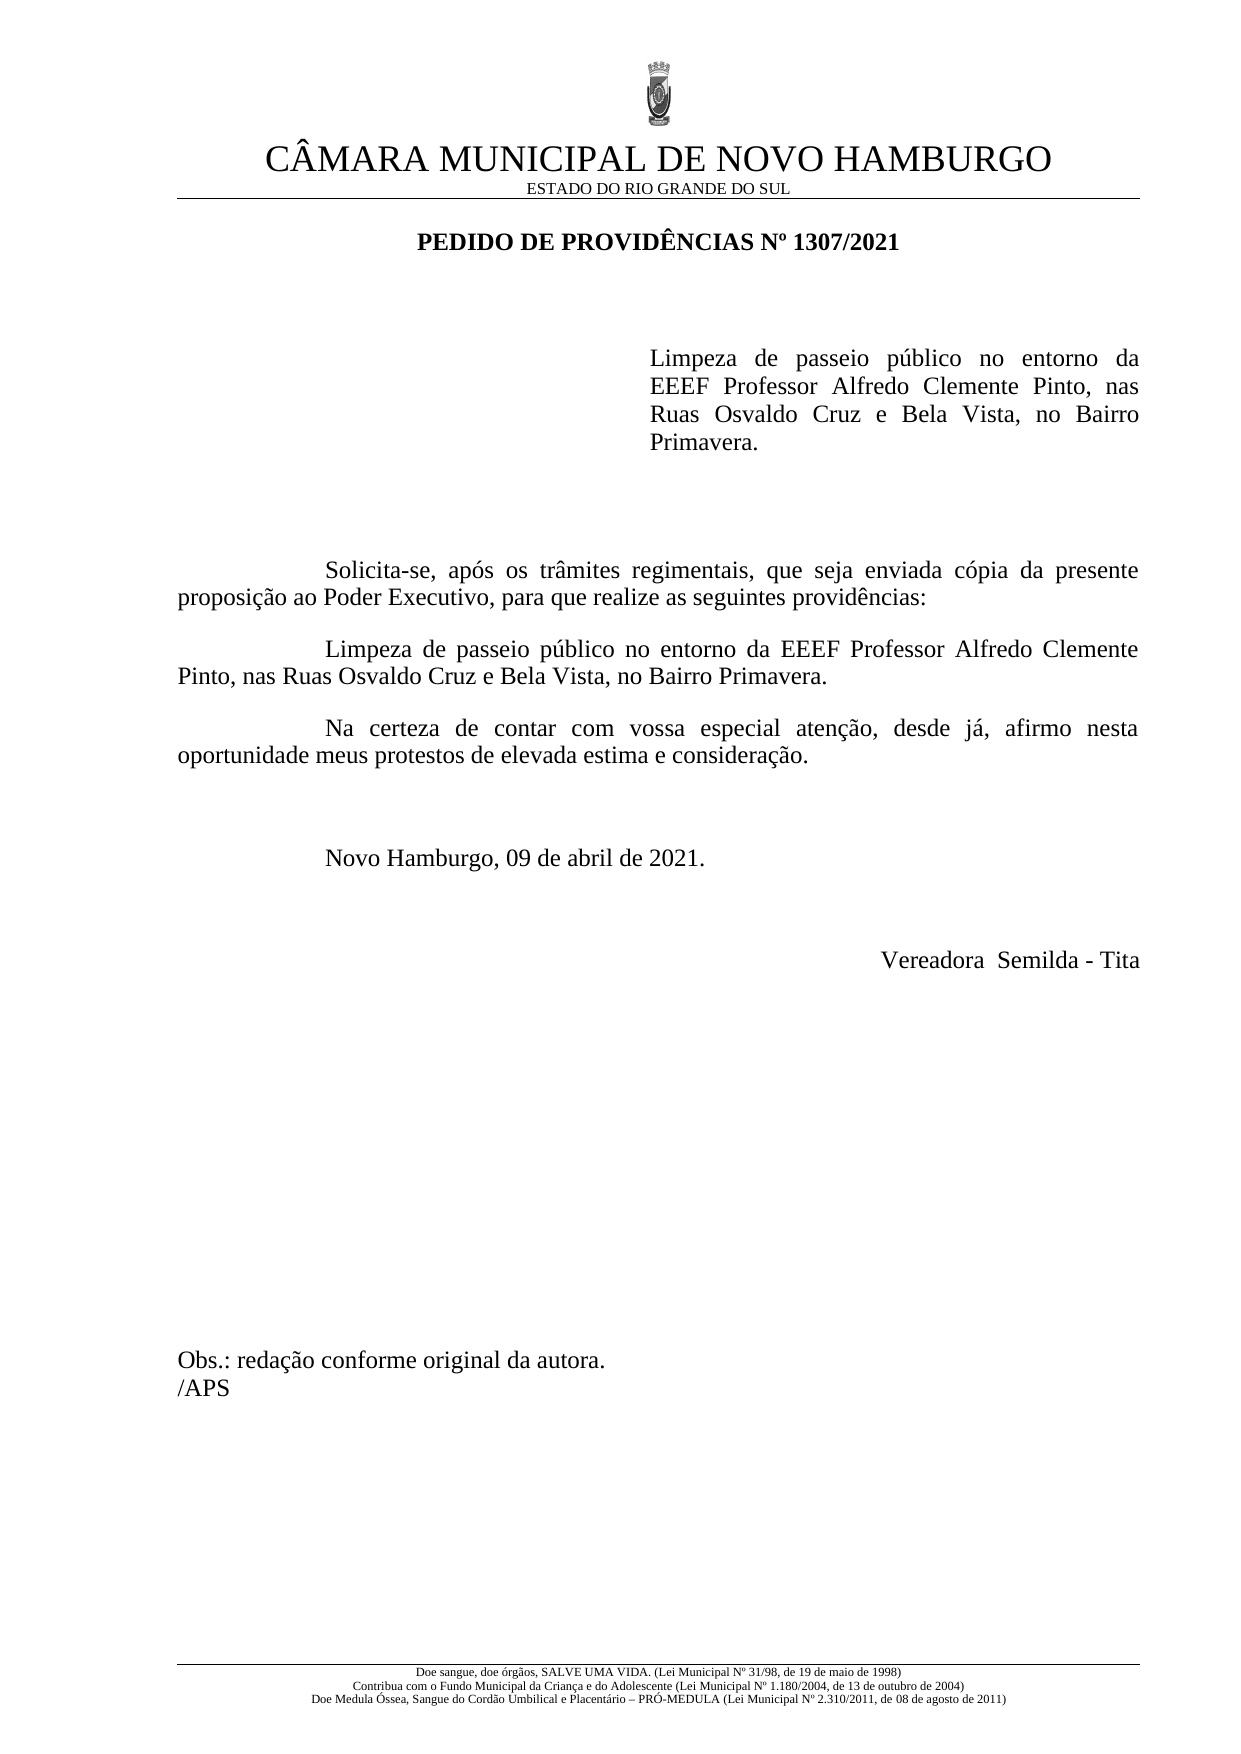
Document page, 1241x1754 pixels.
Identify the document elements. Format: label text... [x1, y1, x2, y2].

text Na certeza de contar com vossa especial atenção, desde já, afirmo nesta oportunidade meus protestos de elevada estima e consideração. [177, 714, 1140, 769]
text Limpeza de passeio público no entorno da EEEF Professor Alfredo Clemente Pinto, nas Ruas Osvaldo Cruz e Bela Vista, no Bairro Primavera. [177, 635, 1140, 690]
text Solicita-se, após os trâmites regimentais, que seja enviada cópia da presente proposição ao Poder Executivo, para que realize as seguintes providências: [177, 556, 1140, 611]
text PEDIDO DE PROVIDÊNCIAS Nº 1307/2021 [177, 228, 1140, 256]
text /APS [177, 1374, 1140, 1401]
text Vereadora Semilda - Tita [177, 946, 1140, 974]
text Obs.: redação conforme original da autora. [177, 1346, 1140, 1374]
text Limpeza de passeio público no entorno da EEEF Professor Alfredo Clemente Pinto, nas Ruas Osvaldo Cruz e Bela Vista, no Bairro Primavera. [649, 344, 1140, 455]
text Novo Hamburgo, 09 de abril de 2021. [177, 844, 1140, 872]
